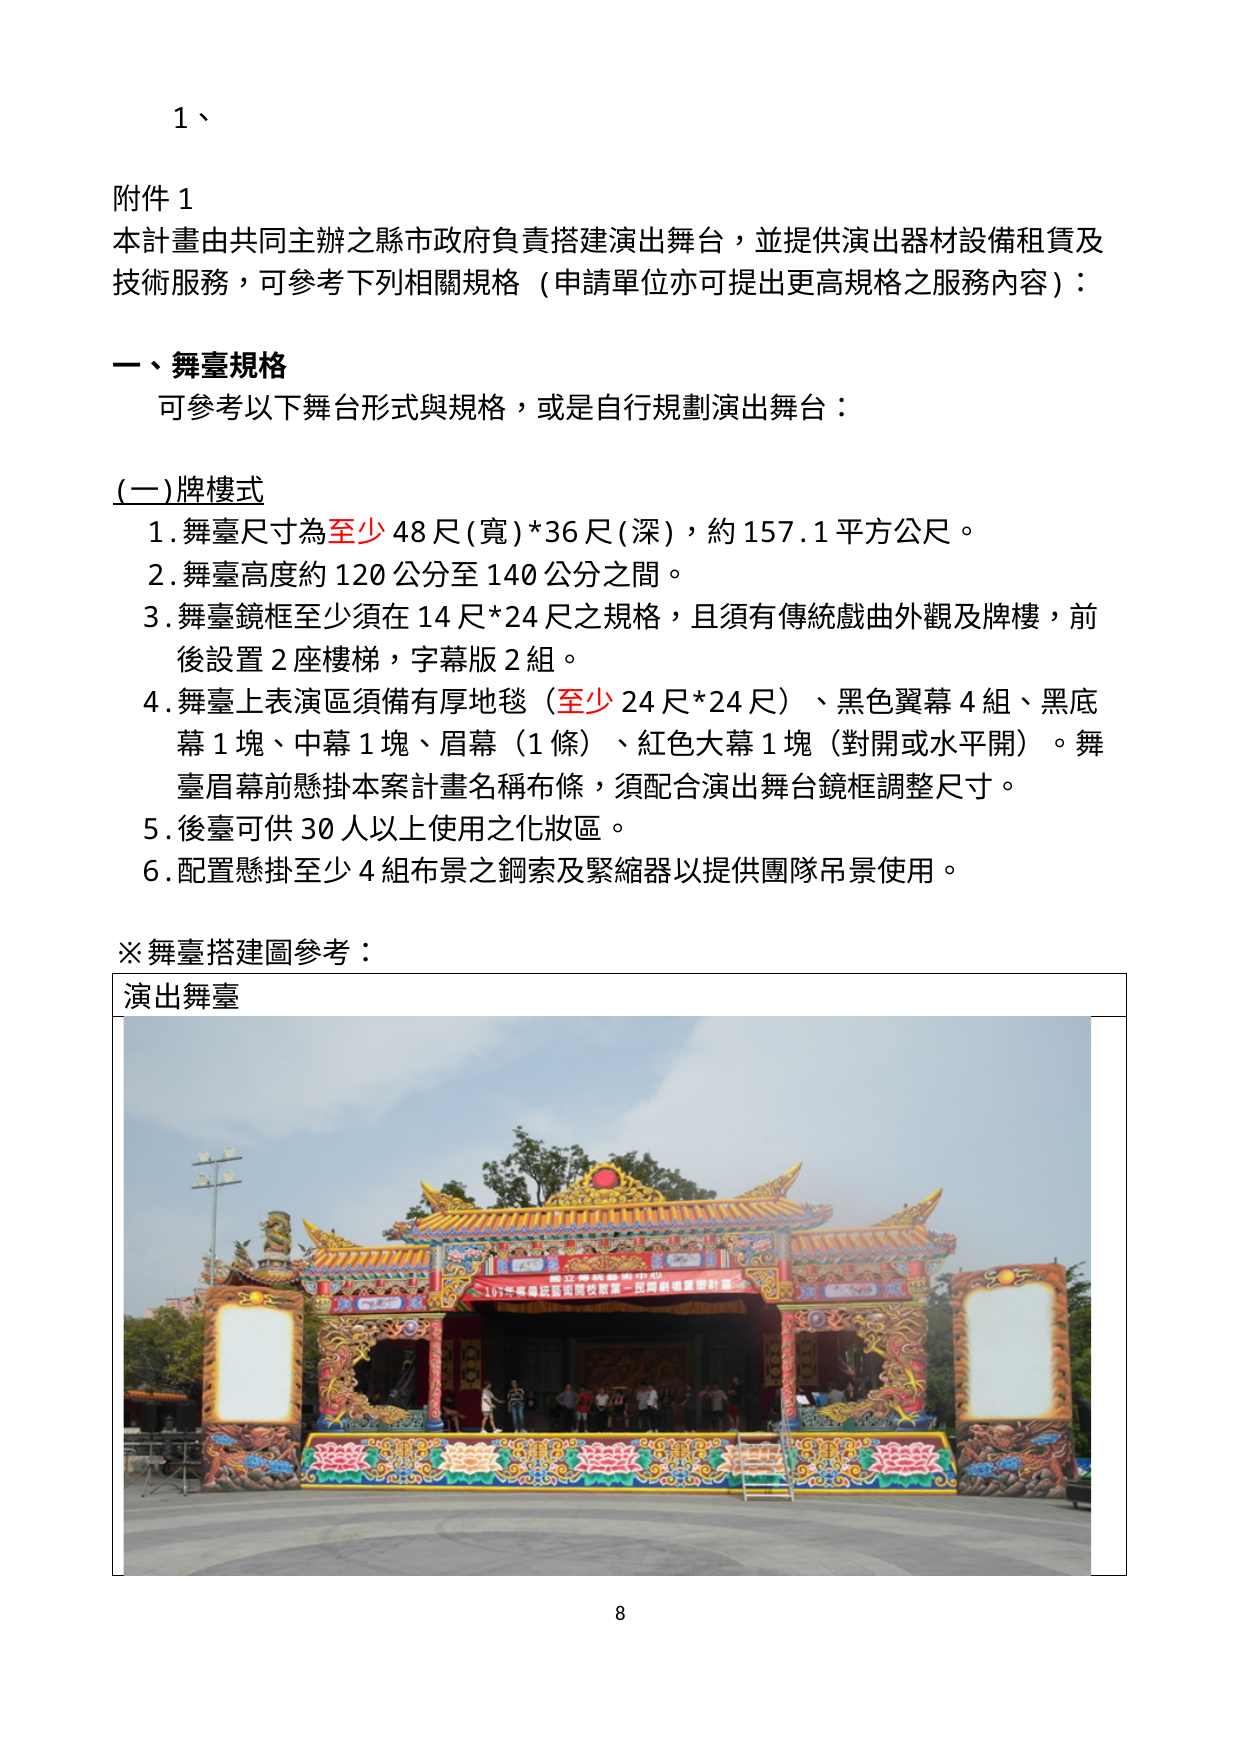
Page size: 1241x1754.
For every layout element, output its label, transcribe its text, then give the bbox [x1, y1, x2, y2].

text (一)牌樓式 [112, 466, 1128, 509]
text 附件1 [112, 155, 1128, 218]
text 3.舞臺鏡框至少須在14尺*24尺之規格，且須有傳統戲曲外觀及牌樓，前後設置2座樓梯，字幕版2組。 [142, 594, 1128, 678]
text 2.舞臺高度約120公分至140公分之間。 [112, 551, 1128, 594]
text 一、舞臺規格 [112, 342, 1128, 384]
table_header 演出舞臺 [113, 974, 1126, 1016]
table_cell [113, 1017, 123, 1575]
text 4.舞臺上表演區須備有厚地毯（至少24尺*24尺）、黑色翼幕4組、黑底幕1塊、中幕1塊、眉幕（1條）、紅色大幕1塊（對開或水平開）。舞臺眉幕前懸掛本案計畫名稱布條，須配合演出舞台鏡框調整尺寸。 [142, 678, 1128, 806]
text 本計畫由共同主辦之縣市政府負責搭建演出舞台，並提供演出器材設備租賃及技術服務，可參考下列相關規格 (申請單位亦可提出更高規格之服務內容)： [112, 218, 1128, 302]
text ※舞臺搭建圖參考： [112, 930, 1128, 972]
table_cell [1092, 1017, 1126, 1575]
text 5.後臺可供30人以上使用之化妝區。 [142, 806, 1128, 848]
text 1.舞臺尺寸為至少48尺(寬)*36尺(深)，約157.1平方公尺。 [112, 509, 1128, 551]
text 6.配置懸掛至少4組布景之鋼索及緊縮器以提供團隊吊景使用。 [142, 848, 1128, 890]
text 可參考以下舞台形式與規格，或是自行規劃演出舞台： [112, 384, 1128, 427]
